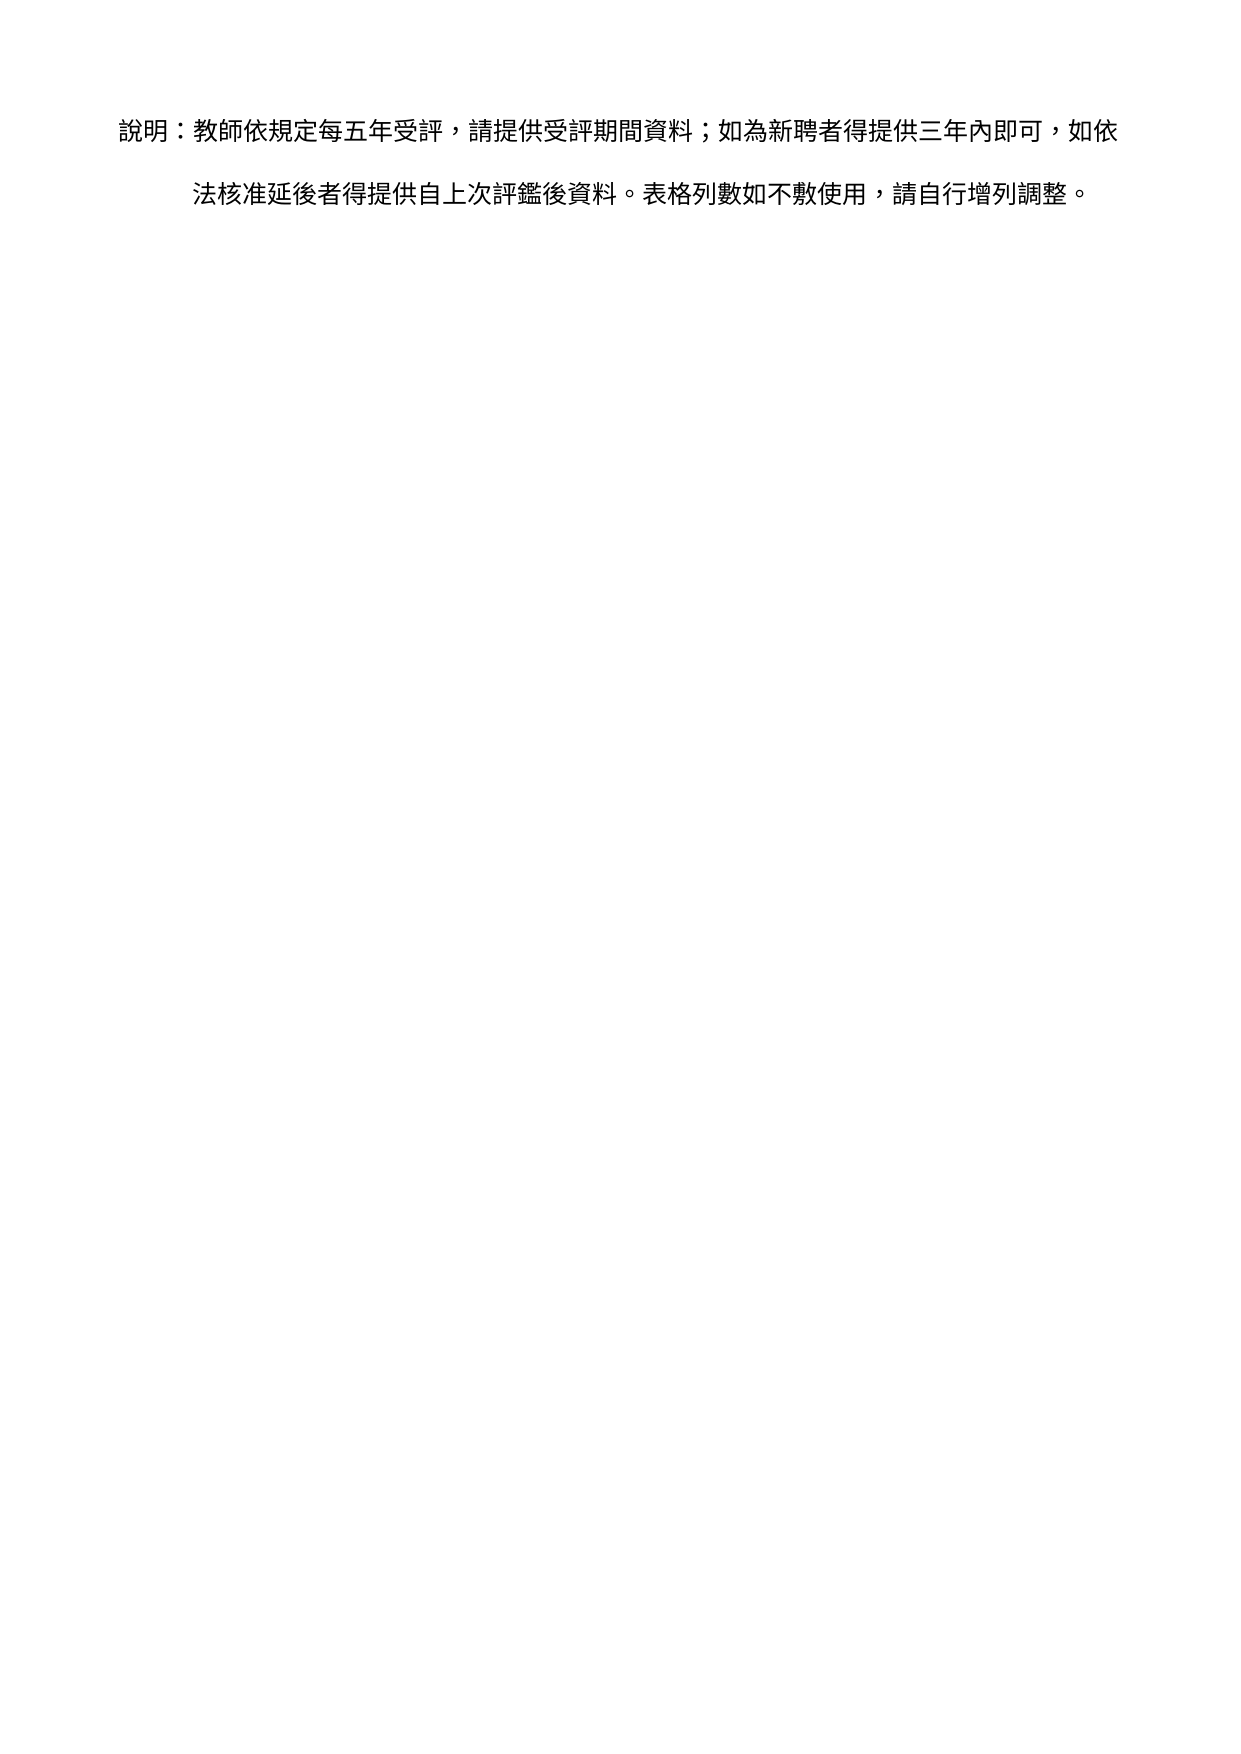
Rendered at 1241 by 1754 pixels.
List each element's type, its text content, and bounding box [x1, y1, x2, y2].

text 說明：教師依規定每五年受評，請提供受評期間資料；如為新聘者得提供三年內即可，如依法核准延後者得提供自上次評鑑後資料。表格列數如不敷使用，請自行增列調整。 [118, 88, 1122, 213]
